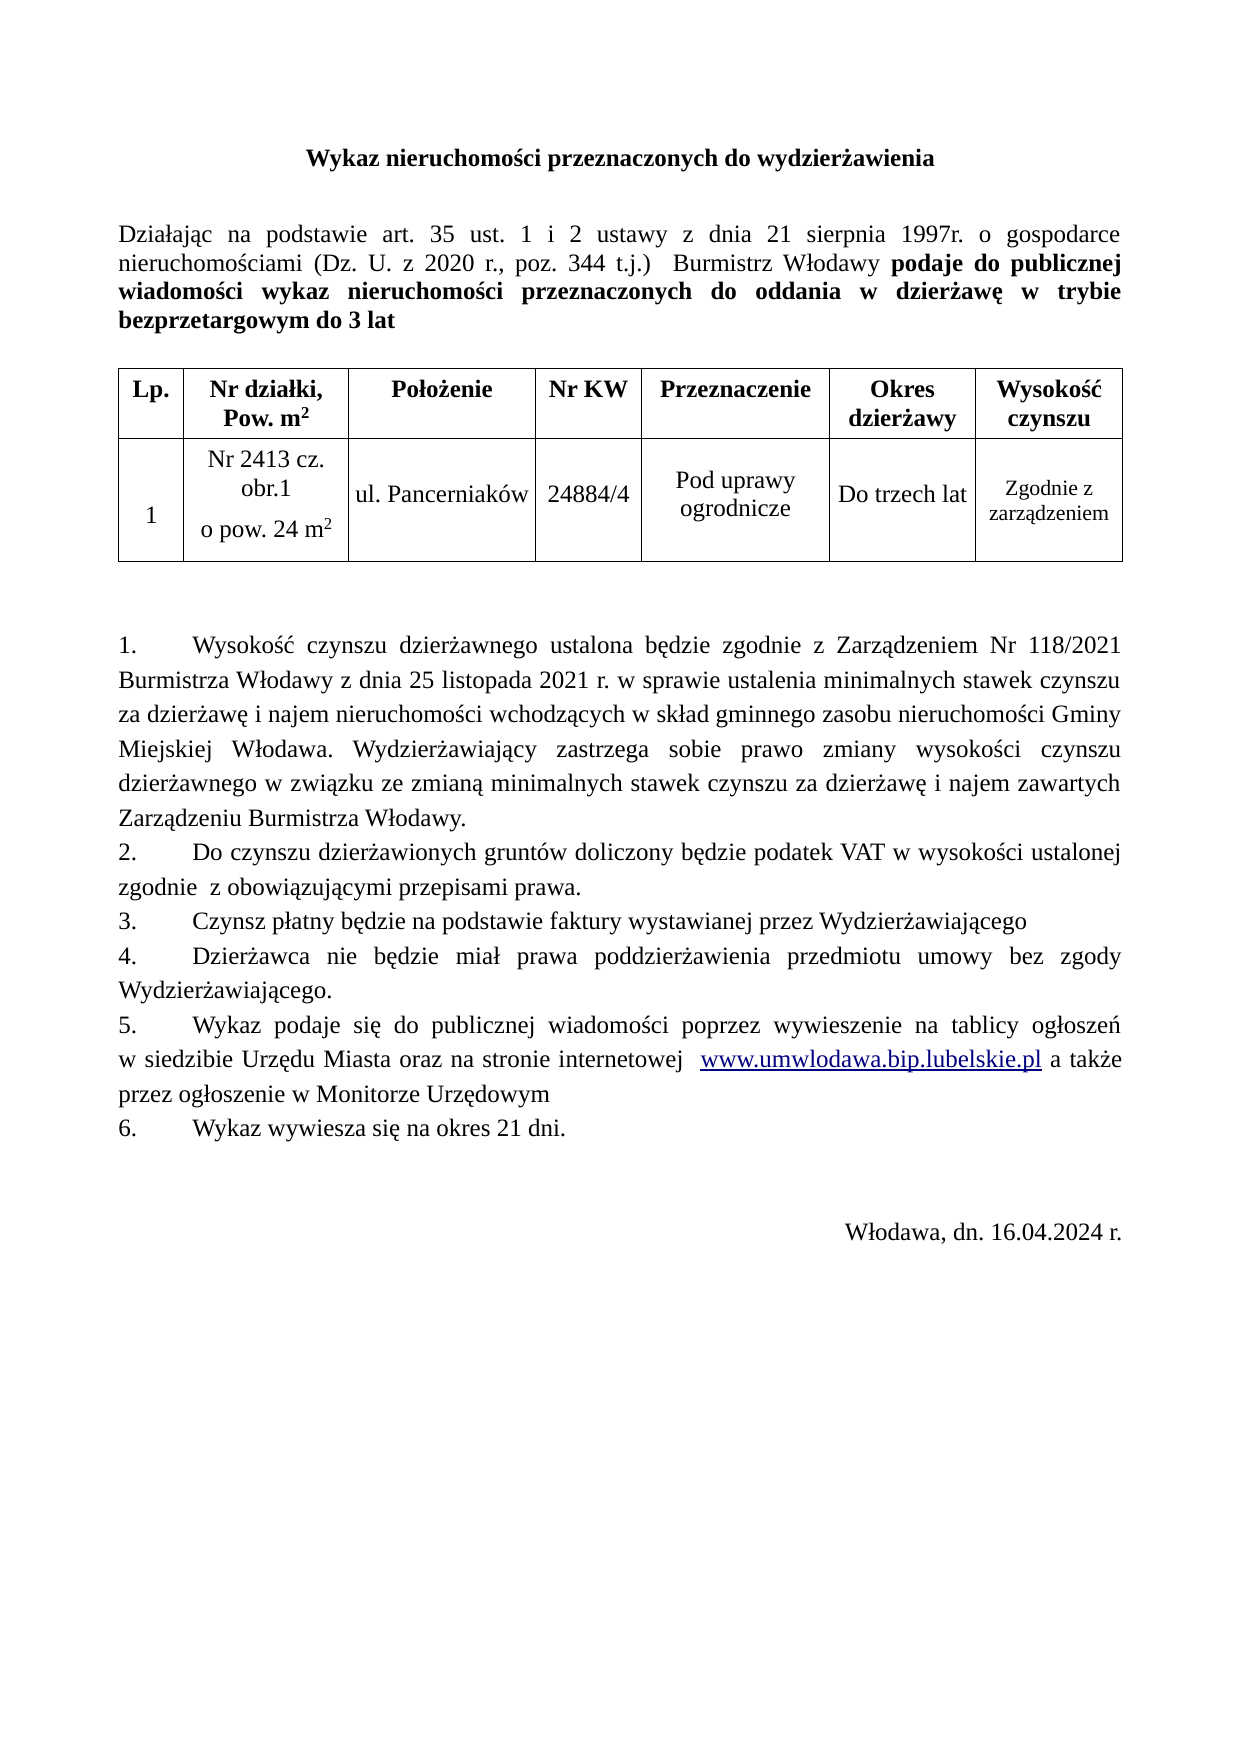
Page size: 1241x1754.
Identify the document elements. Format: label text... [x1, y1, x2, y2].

table_header Położenie [349, 369, 535, 438]
table_cell Zgodnie z zarządzeniem [976, 439, 1122, 561]
table_header Nr działki, Pow. m2 [184, 369, 348, 438]
table_cell Do trzech lat [830, 439, 975, 561]
table_header Okres dzierżawy [830, 369, 975, 438]
list Dzierżawca nie będzie miał prawa poddzierżawienia przedmiotu umowy bez zgody Wydzierżawiającego. [118, 941, 1122, 1004]
list Do czynszu dzierżawionych gruntów doliczony będzie podatek VAT w wysokości ustalonej zgodnie z obowiązującymi przepisami prawa. [118, 837, 1122, 901]
table_cell 1 [119, 439, 183, 561]
table_cell 24884/4 [536, 439, 641, 561]
table_cell Nr 2413 cz. obr.1 o pow. 24 m2 [184, 439, 348, 561]
table_header Wysokość czynszu [976, 369, 1122, 438]
table_cell ul. Pancerniaków [349, 439, 535, 561]
table_header Przeznaczenie [642, 369, 829, 438]
list Wysokość czynszu dzierżawnego ustalona będzie zgodnie z Zarządzeniem Nr 118/2021 Burmistrza Włodawy z dnia 25 listopada 2021 r. w sprawie ustalenia minimalnych stawek czynszu za dzierżawę i najem nieruchomości wchodzących w skład gminnego zasobu nieruchomości Gminy Miejskiej Włodawa. Wydzierżawiający zastrzega sobie prawo zmiany wysokości czynszu dzierżawnego w związku ze zmianą minimalnych stawek czynszu za dzierżawę i najem zawartych Zarządzeniu Burmistrza Włodawy. [118, 631, 1122, 832]
subtitle Działając na podstawie art. 35 ust. 1 i 2 ustawy z dnia 21 sierpnia 1997r. o gospodarce nieruchomościami (Dz. U. z 2020 r., poz. 344 t.j.) Burmistrz Włodawy podaje do publicznej wiadomości wykaz nieruchomości przeznaczonych do oddania w dzierżawę w trybie bezprzetargowym do 3 lat [118, 219, 1122, 334]
text Włodawa, dn. 16.04.2024 r. [118, 1217, 1122, 1245]
table_header Lp. [119, 369, 183, 438]
list Wykaz podaje się do publicznej wiadomości poprzez wywieszenie na tablicy ogłoszeń w siedzibie Urzędu Miasta oraz na stronie internetowej www.umwlodawa.bip.lubelskie.pl a także przez ogłoszenie w Monitorze Urzędowym [118, 1010, 1122, 1107]
list Wykaz wywiesza się na okres 21 dni. [118, 1113, 1122, 1142]
table_header Nr KW [536, 369, 641, 438]
subtitle Wykaz nieruchomości przeznaczonych do wydzierżawienia [118, 143, 1122, 172]
table_cell Pod uprawy ogrodnicze [642, 439, 829, 561]
list Czynsz płatny będzie na podstawie faktury wystawianej przez Wydzierżawiającego [118, 906, 1122, 935]
